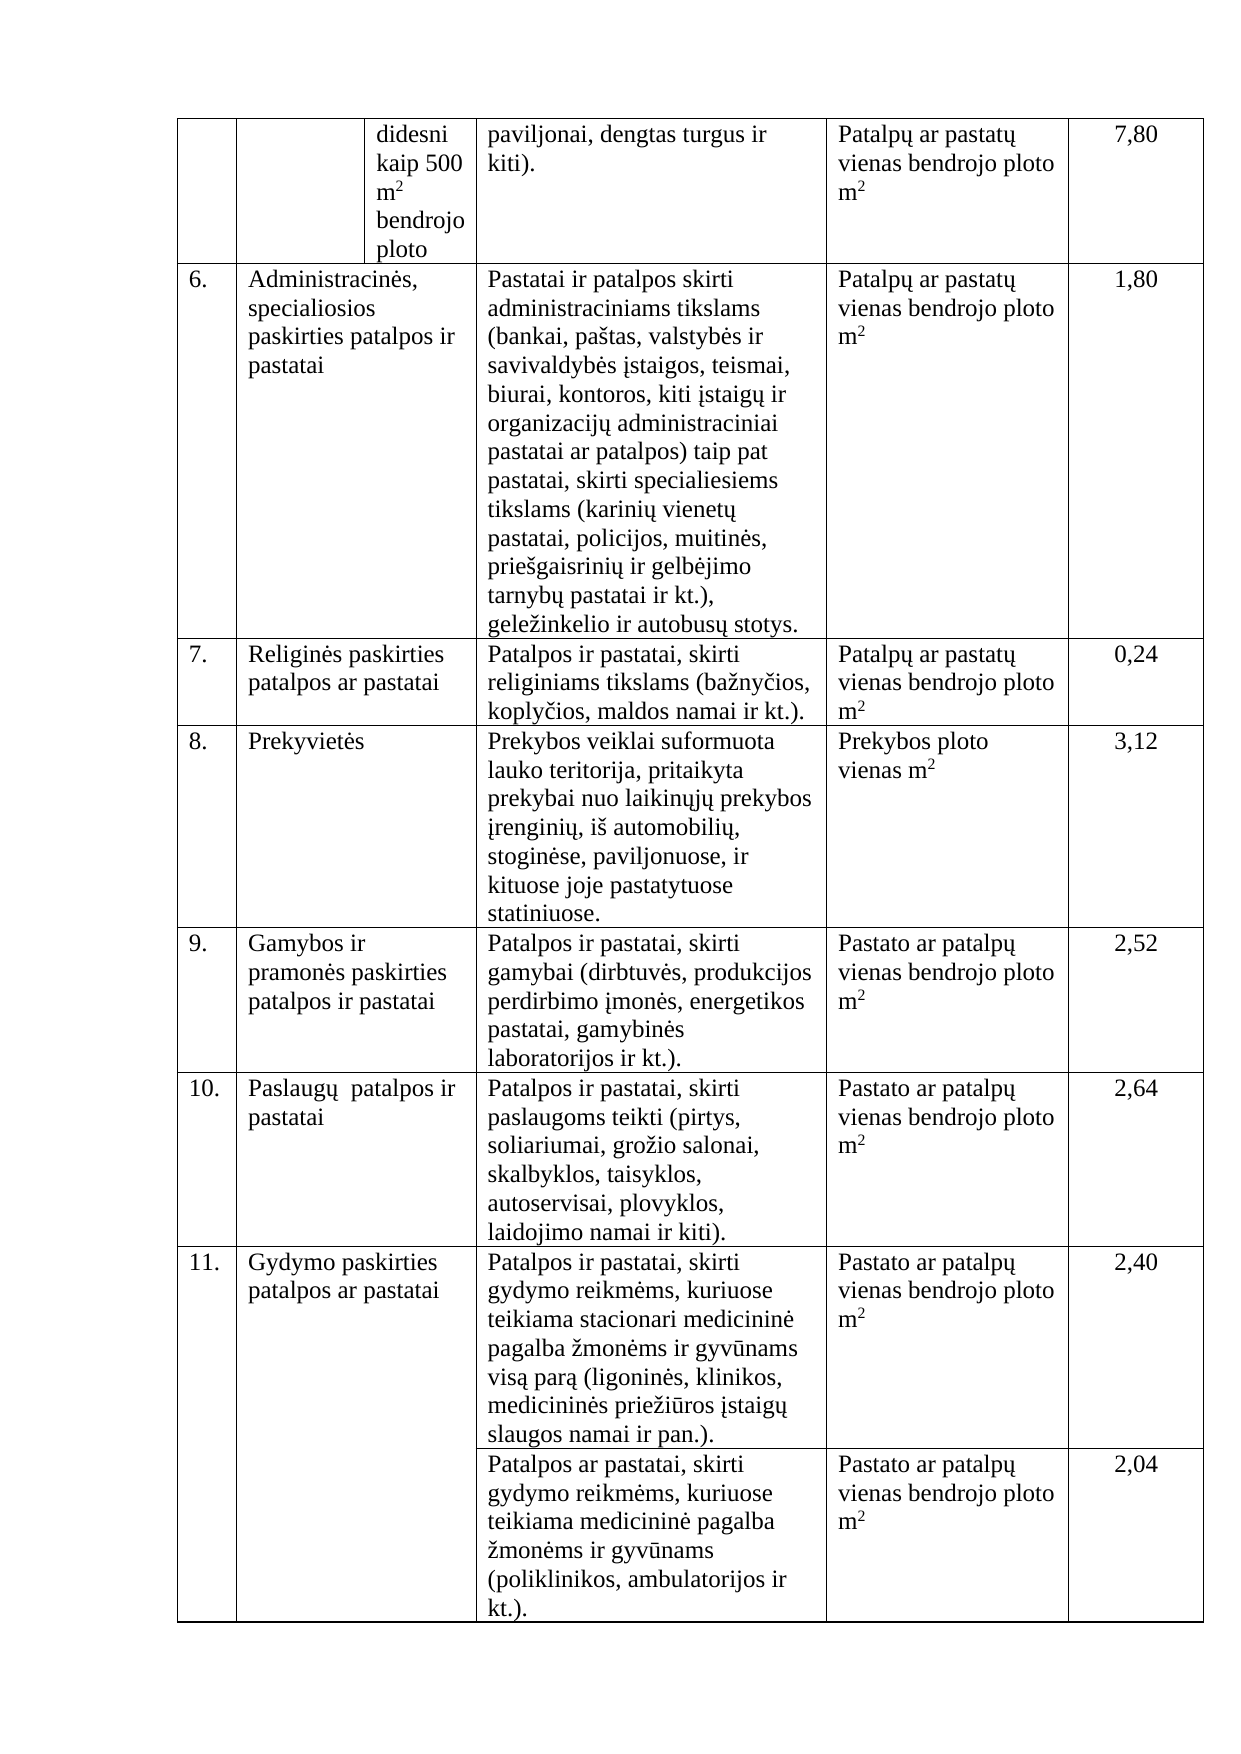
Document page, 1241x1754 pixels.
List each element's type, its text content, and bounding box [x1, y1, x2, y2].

table_cell Administracinės, specialiosios paskirties patalpos ir pastatai [237, 264, 476, 638]
table_cell Religinės paskirties patalpos ar pastatai [237, 639, 476, 725]
table_cell [178, 119, 236, 263]
table_cell 1,80 [1069, 264, 1203, 638]
table_cell 0,24 [1069, 639, 1203, 725]
table_cell 7,80 [1069, 119, 1203, 263]
table_cell didesni kaip 500 m2 bendrojo ploto [365, 119, 476, 263]
table_cell paviljonai, dengtas turgus ir kiti). [477, 119, 826, 263]
table_cell Pastato ar patalpų vienas bendrojo ploto m2 [827, 928, 1068, 1072]
table_cell Pastato ar patalpų vienas bendrojo ploto m2 [827, 1073, 1068, 1246]
table_cell Patalpų ar pastatų vienas bendrojo ploto m2 [827, 264, 1068, 638]
table_cell Patalpos ir pastatai, skirti paslaugoms teikti (pirtys, soliariumai, grožio salonai, skalbyklos, taisyklos, autoservisai, plovyklos, laidojimo namai ir kiti). [477, 1073, 826, 1246]
table_cell 11. [178, 1247, 236, 1621]
table_cell Pastato ar patalpų vienas bendrojo ploto m2 [827, 1247, 1068, 1448]
table_cell Patalpos ir pastatai, skirti gamybai (dirbtuvės, produkcijos perdirbimo įmonės, energetikos pastatai, gamybinės laboratorijos ir kt.). [477, 928, 826, 1072]
table_cell Patalpos ir pastatai, skirti religiniams tikslams (bažnyčios, koplyčios, maldos namai ir kt.). [477, 639, 826, 725]
table_cell 2,04 [1069, 1449, 1203, 1621]
table_cell Pastatai ir patalpos skirti administraciniams tikslams (bankai, paštas, valstybės ir savivaldybės įstaigos, teismai, biurai, kontoros, kiti įstaigų ir organizacijų administraciniai pastatai ar patalpos) taip pat pastatai, skirti specialiesiems tikslams (karinių vienetų pastatai, policijos, muitinės, priešgaisrinių ir gelbėjimo tarnybų pastatai ir kt.), geležinkelio ir autobusų stotys. [477, 264, 826, 638]
table_cell Patalpų ar pastatų vienas bendrojo ploto m2 [827, 639, 1068, 725]
table_cell Gydymo paskirties patalpos ar pastatai [237, 1247, 476, 1621]
table_cell 2,40 [1069, 1247, 1203, 1448]
table_cell 2,52 [1069, 928, 1203, 1072]
table_cell Paslaugų patalpos ir pastatai [237, 1073, 476, 1246]
table_cell 10. [178, 1073, 236, 1246]
table_cell Gamybos ir pramonės paskirties patalpos ir pastatai [237, 928, 476, 1072]
table_cell Patalpų ar pastatų vienas bendrojo ploto m2 [827, 119, 1068, 263]
table_cell 6. [178, 264, 236, 638]
table_cell Patalpos ir pastatai, skirti gydymo reikmėms, kuriuose teikiama stacionari medicininė pagalba žmonėms ir gyvūnams visą parą (ligoninės, klinikos, medicininės priežiūros įstaigų slaugos namai ir pan.). [477, 1247, 826, 1448]
table_cell 9. [178, 928, 236, 1072]
table_cell Prekyvietės [237, 726, 476, 927]
table_cell Prekybos veiklai suformuota lauko teritorija, pritaikyta prekybai nuo laikinųjų prekybos įrenginių, iš automobilių, stoginėse, paviljonuose, ir kituose joje pastatytuose statiniuose. [477, 726, 826, 927]
table_cell 2,64 [1069, 1073, 1203, 1246]
table_cell 7. [178, 639, 236, 725]
table_cell [237, 119, 364, 263]
table_cell Prekybos ploto vienas m2 [827, 726, 1068, 927]
table_cell 3,12 [1069, 726, 1203, 927]
table_cell Patalpos ar pastatai, skirti gydymo reikmėms, kuriuose teikiama medicininė pagalba žmonėms ir gyvūnams (poliklinikos, ambulatorijos ir kt.). [477, 1449, 826, 1621]
table_cell Pastato ar patalpų vienas bendrojo ploto m2 [827, 1449, 1068, 1621]
table_cell 8. [178, 726, 236, 927]
